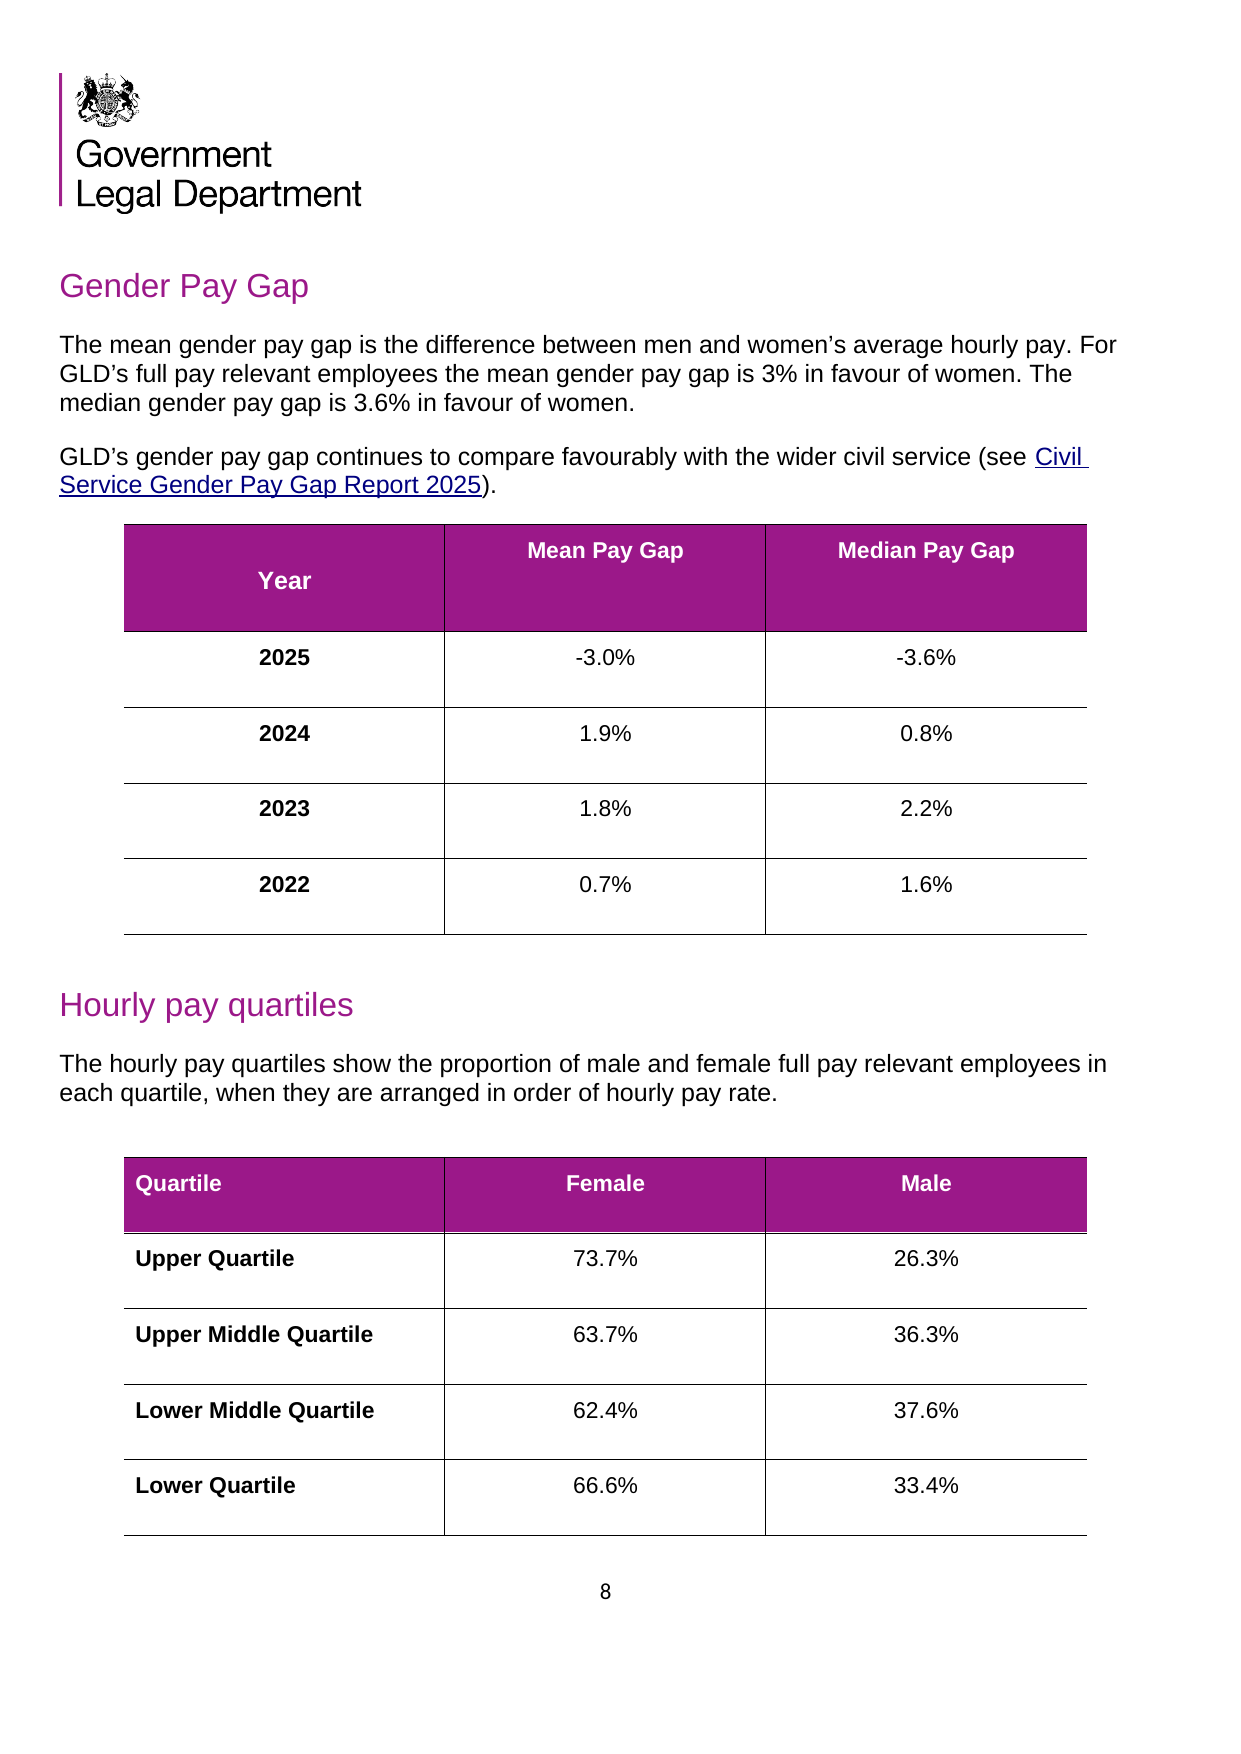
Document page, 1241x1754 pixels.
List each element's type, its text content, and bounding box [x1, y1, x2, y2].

text GLD’s gender pay gap continues to compare favourably with the wider civil service (see Civil Service Gender Pay Gap Report 2025). [59, 442, 1152, 499]
table_cell 2.2% [766, 784, 1087, 858]
table_header Mean Pay Gap [445, 525, 765, 631]
table_cell Upper Quartile [124, 1234, 444, 1308]
table_cell 1.6% [766, 859, 1087, 934]
text The hourly pay quartiles show the proportion of male and female full pay relevant employees in each quartile, when they are arranged in order of hourly pay rate. [59, 1049, 1152, 1107]
table_header Male [766, 1158, 1087, 1232]
table_cell Upper Middle Quartile [124, 1309, 444, 1384]
table_cell 2022 [124, 859, 444, 934]
table_cell 63.7% [445, 1309, 765, 1384]
table_cell 62.4% [445, 1385, 765, 1459]
table_cell 2025 [124, 632, 444, 707]
table_cell 2024 [124, 708, 444, 782]
table_cell -3.0% [445, 632, 765, 707]
table_header Female [445, 1158, 765, 1232]
table_cell 2023 [124, 784, 444, 858]
table_cell Lower Quartile [124, 1460, 444, 1535]
table_header Median Pay Gap [766, 525, 1087, 631]
table_cell Lower Middle Quartile [124, 1385, 444, 1459]
table_cell 66.6% [445, 1460, 765, 1535]
table_cell -3.6% [766, 632, 1087, 707]
table_cell 1.8% [445, 784, 765, 858]
table_header Quartile [124, 1158, 444, 1232]
text The mean gender pay gap is the difference between men and women’s average hourly pay. For GLD’s full pay relevant employees the mean gender pay gap is 3% in favour of women. The median gender pay gap is 3.6% in favour of women. [59, 330, 1152, 417]
table_cell 37.6% [766, 1385, 1087, 1459]
subtitle Gender Pay Gap [59, 266, 1152, 305]
table_cell 1.9% [445, 708, 765, 782]
table_cell 33.4% [766, 1460, 1087, 1535]
table_cell 26.3% [766, 1234, 1087, 1308]
table_cell 0.8% [766, 708, 1087, 782]
table_cell 73.7% [445, 1234, 765, 1308]
subtitle Hourly pay quartiles [59, 985, 1152, 1024]
table_header Year [124, 525, 444, 631]
table_cell 36.3% [766, 1309, 1087, 1384]
table_cell 0.7% [445, 859, 765, 934]
